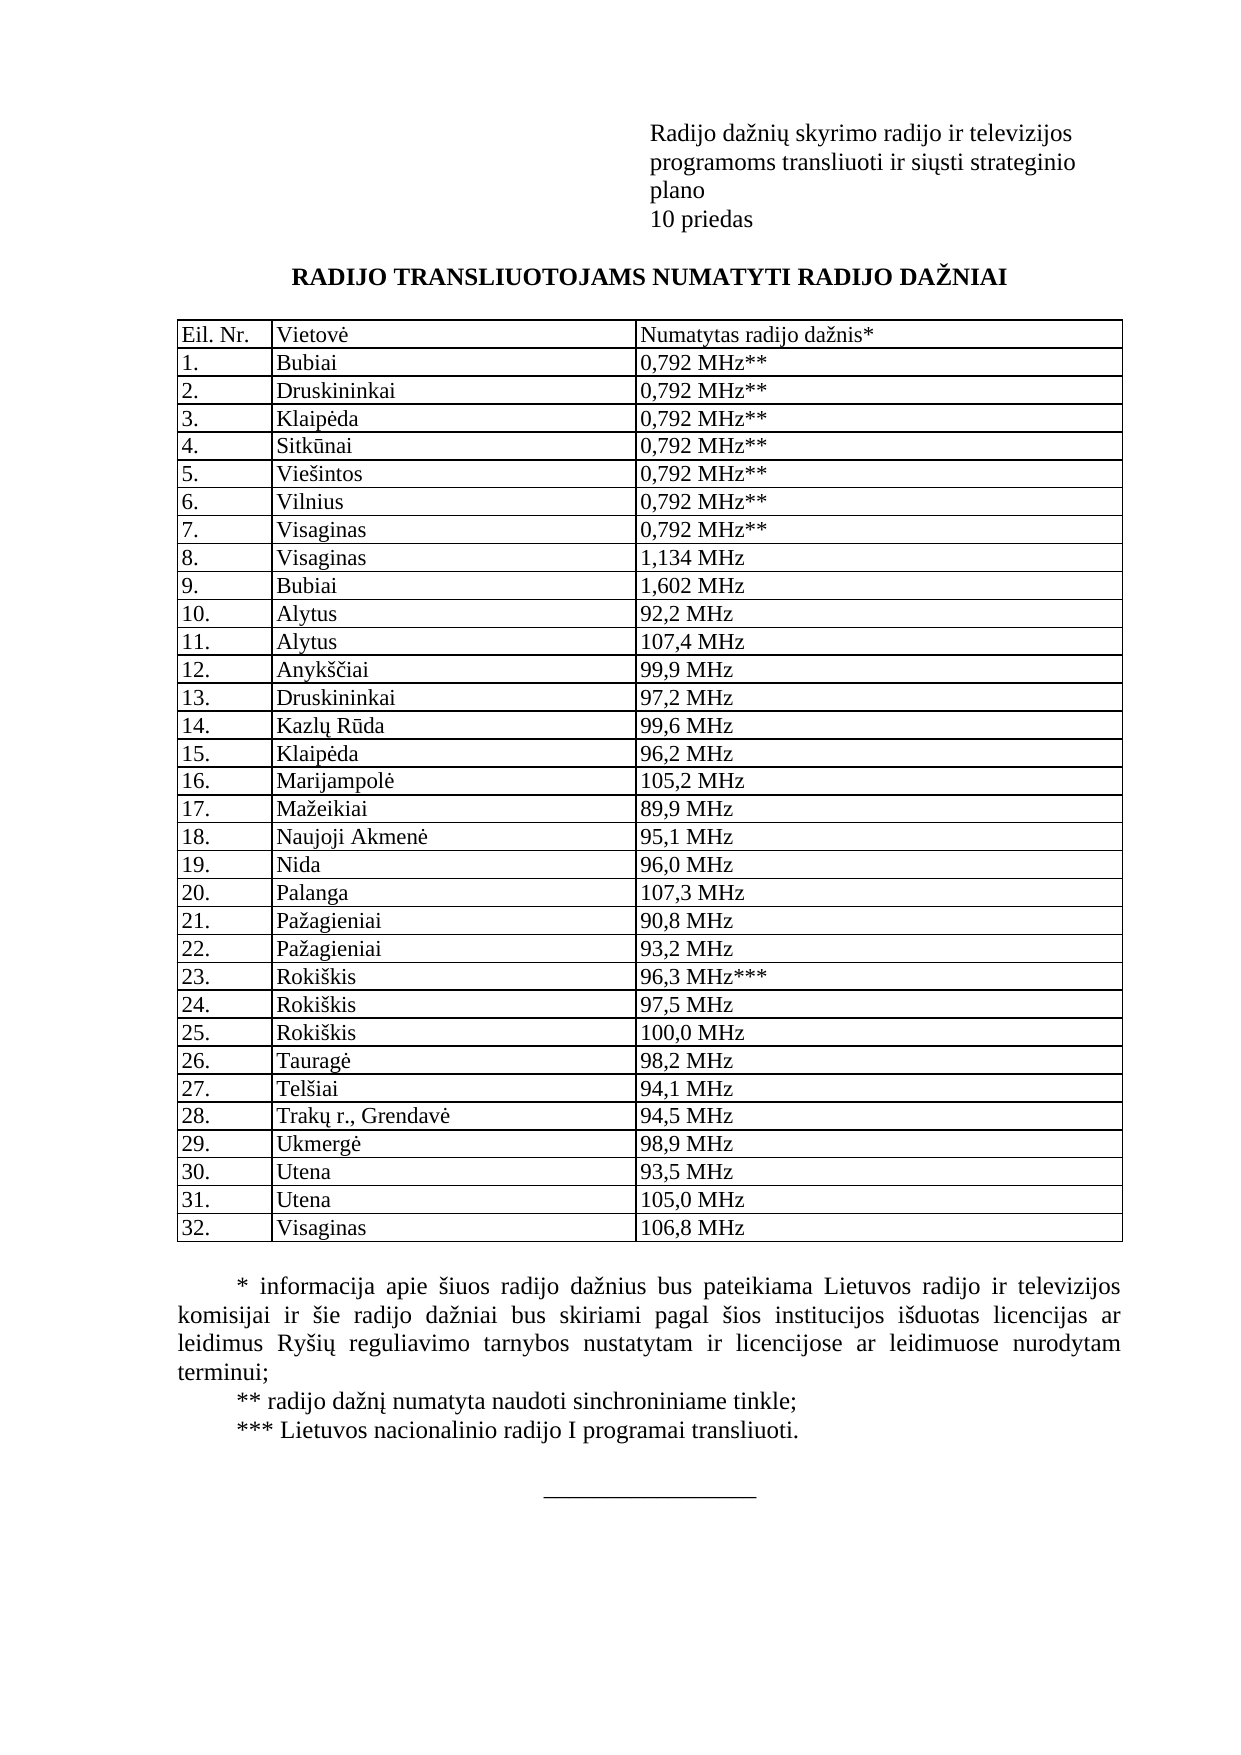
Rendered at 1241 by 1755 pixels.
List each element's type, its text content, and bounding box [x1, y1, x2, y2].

table_cell 12. [178, 656, 271, 682]
table_cell 32. [178, 1214, 271, 1241]
table_cell 18. [178, 823, 271, 850]
table_cell Telšiai [273, 1075, 635, 1101]
table_cell 93,5 MHz [637, 1158, 1122, 1185]
table_cell 0,792 MHz** [637, 349, 1122, 375]
table_cell Nida [273, 851, 635, 878]
table_cell 106,8 MHz [637, 1214, 1122, 1241]
table_cell 4. [178, 433, 271, 459]
table_cell 29. [178, 1131, 271, 1157]
table_cell 15. [178, 740, 271, 766]
table_cell Sitkūnai [273, 433, 635, 459]
table_cell 92,2 MHz [637, 600, 1122, 626]
table_cell 1,134 MHz [637, 544, 1122, 571]
table_cell 0,792 MHz** [637, 377, 1122, 403]
table_cell 16. [178, 768, 271, 794]
table_cell Utena [273, 1186, 635, 1213]
text _________________ [177, 1472, 1122, 1501]
table_cell 96,3 MHz*** [637, 963, 1122, 989]
table_header Numatytas radijo dažnis* [637, 321, 1122, 347]
text * informacija apie šiuos radijo dažnius bus pateikiama Lietuvos radijo ir televizijos komisijai ir šie radijo dažniai bus skiriami pagal šios institucijos išduotas licencijas ar leidimus Ryšių reguliavimo tarnybos nustatytam ir licencijose ar leidimuose nurodytam terminui; [177, 1271, 1122, 1386]
table_cell 3. [178, 405, 271, 431]
table_cell Marijampolė [273, 768, 635, 794]
table_cell 98,2 MHz [637, 1047, 1122, 1073]
table_cell 11. [178, 628, 271, 654]
table_cell Rokiškis [273, 1019, 635, 1045]
table_cell 21. [178, 907, 271, 933]
text *** Lietuvos nacionalinio radijo I programai transliuoti. [177, 1415, 1122, 1443]
table_cell 93,2 MHz [637, 935, 1122, 961]
table_cell 31. [178, 1186, 271, 1213]
table_cell 22. [178, 935, 271, 961]
table_cell Pažagieniai [273, 907, 635, 933]
table_cell 17. [178, 796, 271, 822]
table_cell Mažeikiai [273, 796, 635, 822]
table_cell 5. [178, 461, 271, 487]
table_cell Naujoji Akmenė [273, 823, 635, 850]
table_cell Visaginas [273, 544, 635, 571]
table_cell Anykščiai [273, 656, 635, 682]
table_cell 10. [178, 600, 271, 626]
table_cell 99,9 MHz [637, 656, 1122, 682]
table_cell 0,792 MHz** [637, 405, 1122, 431]
table_cell 107,4 MHz [637, 628, 1122, 654]
table_cell 28. [178, 1103, 271, 1129]
table_cell 25. [178, 1019, 271, 1045]
table_cell Visaginas [273, 516, 635, 543]
table_cell 2. [178, 377, 271, 403]
table_cell Pažagieniai [273, 935, 635, 961]
table_cell Druskininkai [273, 377, 635, 403]
table_cell 95,1 MHz [637, 823, 1122, 850]
table_cell 19. [178, 851, 271, 878]
table_cell 98,9 MHz [637, 1131, 1122, 1157]
table_cell Alytus [273, 628, 635, 654]
table_cell Rokiškis [273, 991, 635, 1017]
table_cell 0,792 MHz** [637, 488, 1122, 515]
table_cell 8. [178, 544, 271, 571]
table_cell Kazlų Rūda [273, 712, 635, 738]
table_cell Alytus [273, 600, 635, 626]
table_cell Trakų r., Grendavė [273, 1103, 635, 1129]
table_cell 94,1 MHz [637, 1075, 1122, 1101]
table_cell 89,9 MHz [637, 796, 1122, 822]
table_cell 13. [178, 684, 271, 710]
table_cell 96,0 MHz [637, 851, 1122, 878]
table_cell Palanga [273, 879, 635, 906]
text Radijo dažnių skyrimo radijo ir televizijos [649, 118, 1122, 147]
table_cell 1. [178, 349, 271, 375]
table_cell Klaipėda [273, 740, 635, 766]
text RADIJO TRANSLIUOTOJAMS NUMATYTI RADIJO DAŽNIAI [177, 262, 1122, 291]
table_cell 6. [178, 488, 271, 515]
table_cell 9. [178, 572, 271, 598]
text 10 priedas [649, 204, 1122, 233]
table_cell Visaginas [273, 1214, 635, 1241]
table_cell 94,5 MHz [637, 1103, 1122, 1129]
table_cell 26. [178, 1047, 271, 1073]
table_cell 30. [178, 1158, 271, 1185]
table_cell 1,602 MHz [637, 572, 1122, 598]
table_cell 90,8 MHz [637, 907, 1122, 933]
table_cell Rokiškis [273, 963, 635, 989]
table_cell Ukmergė [273, 1131, 635, 1157]
table_cell 99,6 MHz [637, 712, 1122, 738]
table_cell Utena [273, 1158, 635, 1185]
table_cell 23. [178, 963, 271, 989]
table_cell 107,3 MHz [637, 879, 1122, 906]
table_cell 97,2 MHz [637, 684, 1122, 710]
table_cell Bubiai [273, 572, 635, 598]
table_cell Vilnius [273, 488, 635, 515]
table_cell 27. [178, 1075, 271, 1101]
table_cell 7. [178, 516, 271, 543]
table_cell 0,792 MHz** [637, 461, 1122, 487]
table_cell Klaipėda [273, 405, 635, 431]
table_cell 97,5 MHz [637, 991, 1122, 1017]
table_cell Druskininkai [273, 684, 635, 710]
table_cell 20. [178, 879, 271, 906]
text ** radijo dažnį numatyta naudoti sinchroniniame tinkle; [177, 1386, 1122, 1415]
table_cell Tauragė [273, 1047, 635, 1073]
table_cell Viešintos [273, 461, 635, 487]
table_cell 96,2 MHz [637, 740, 1122, 766]
table_cell 105,0 MHz [637, 1186, 1122, 1213]
table_header Vietovė [273, 321, 635, 347]
table_cell 105,2 MHz [637, 768, 1122, 794]
table_cell 24. [178, 991, 271, 1017]
table_header Eil. Nr. [178, 321, 271, 347]
table_cell 0,792 MHz** [637, 433, 1122, 459]
table_cell 14. [178, 712, 271, 738]
table_cell 100,0 MHz [637, 1019, 1122, 1045]
table_cell Bubiai [273, 349, 635, 375]
table_cell 0,792 MHz** [637, 516, 1122, 543]
text programoms transliuoti ir siųsti strateginio plano [649, 147, 1122, 204]
